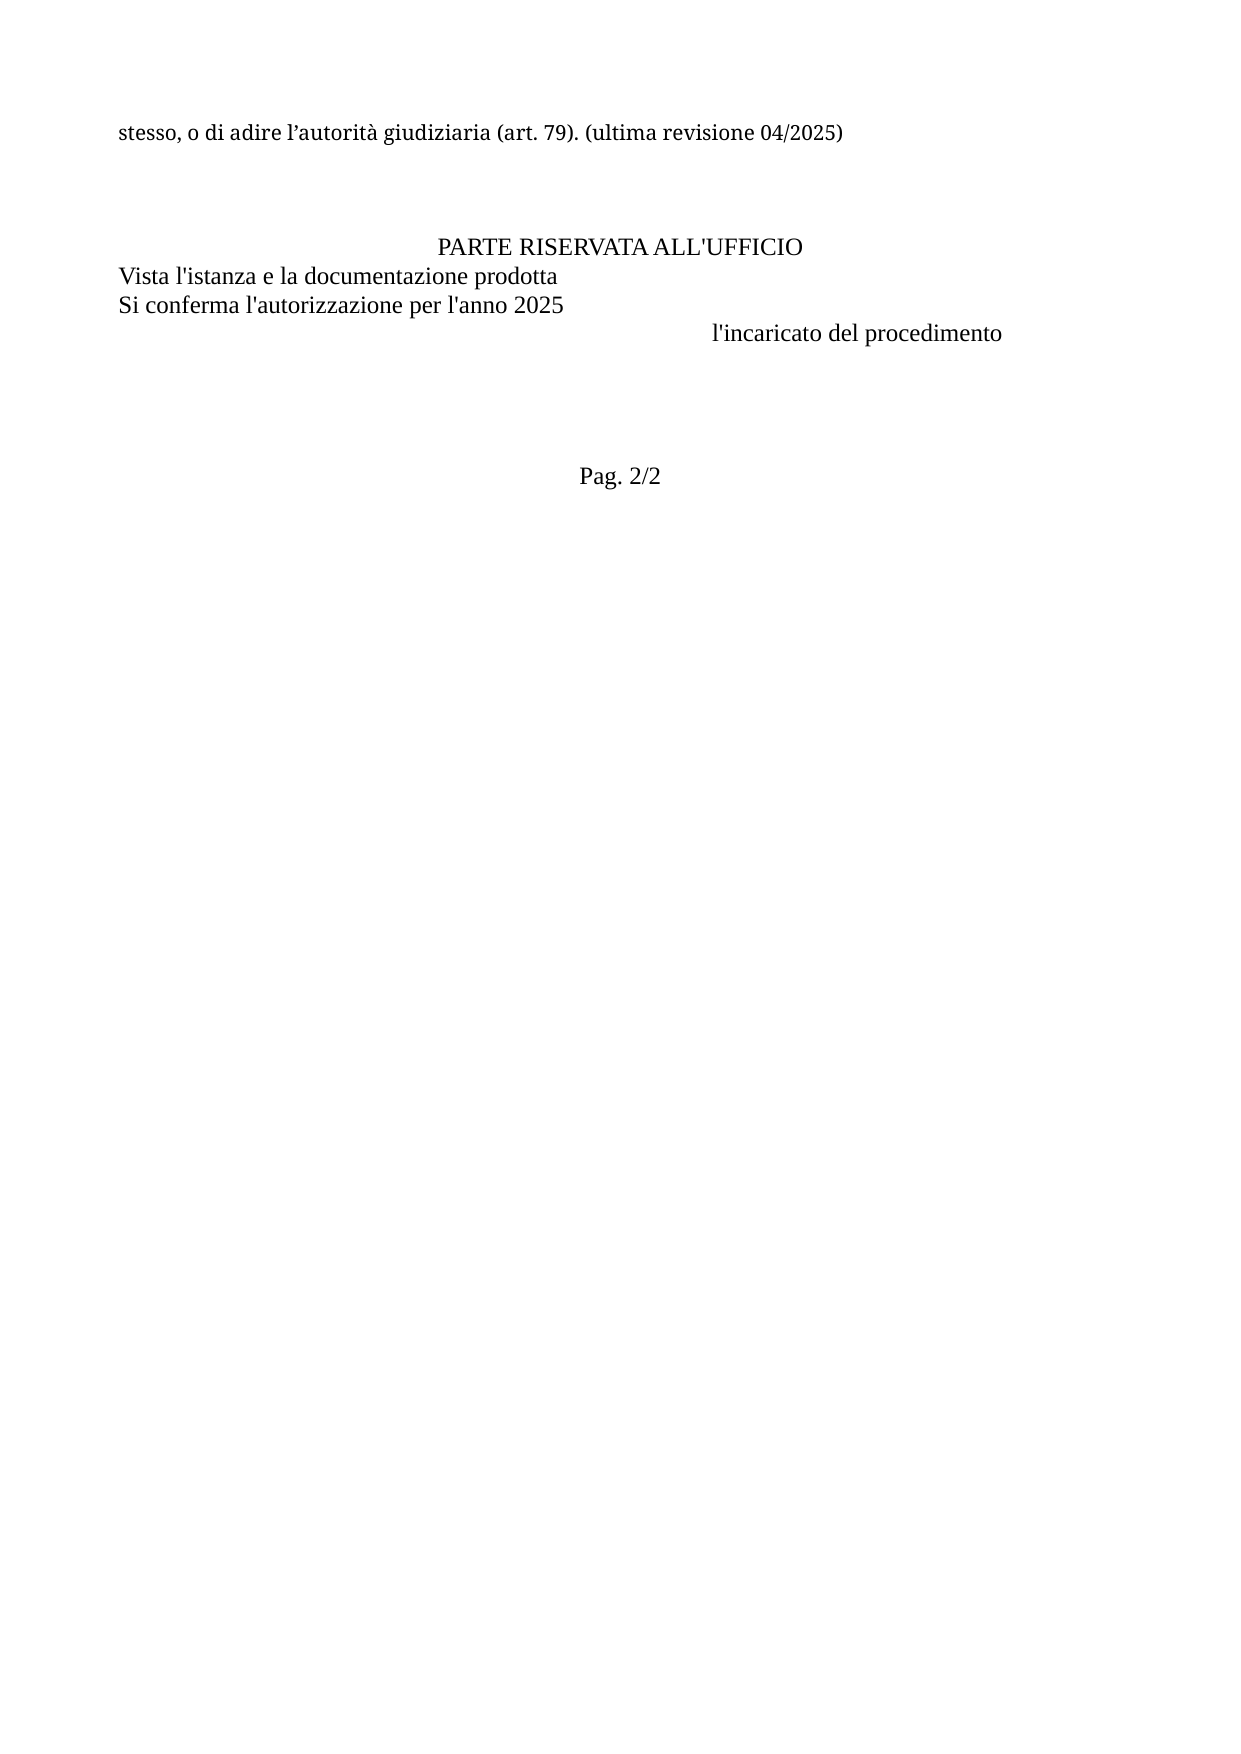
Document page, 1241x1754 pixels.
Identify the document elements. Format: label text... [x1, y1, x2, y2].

text Vista l'istanza e la documentazione prodotta [118, 261, 1122, 290]
text PARTE RISERVATA ALL'UFFICIO [118, 232, 1122, 261]
text Pag. 2/2 [118, 461, 1122, 490]
text Si conferma l'autorizzazione per l'anno 2025 [118, 290, 1122, 318]
text stesso, o di adire l’autorità giudiziaria (art. 79). (ultima revisione 04/2025) [118, 118, 1154, 147]
text l'incaricato del procedimento [118, 318, 1122, 347]
